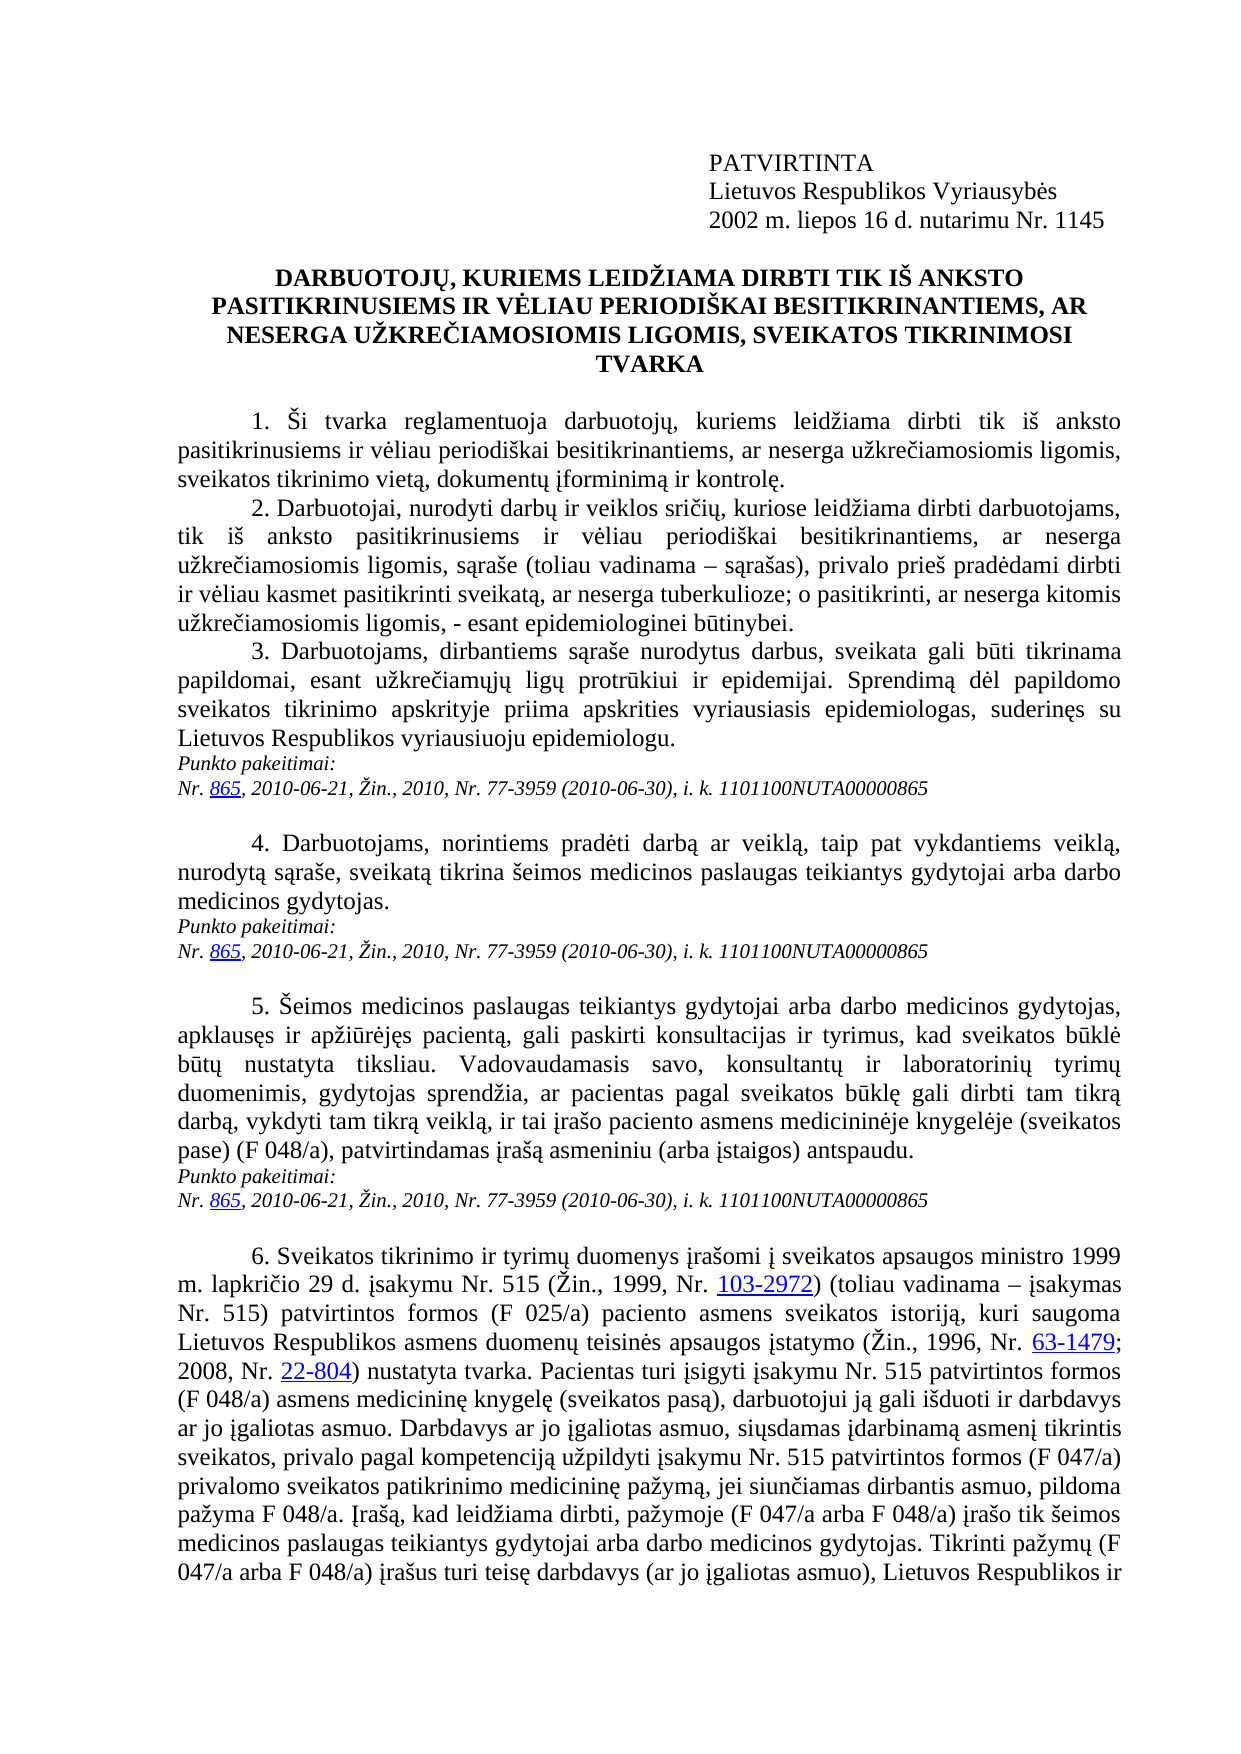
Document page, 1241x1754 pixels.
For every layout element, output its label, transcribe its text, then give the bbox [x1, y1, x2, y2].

text 2002 m. liepos 16 d. nutarimu Nr. 1145 [177, 205, 1122, 234]
text PATVIRTINTA [177, 148, 1122, 176]
text 3. Darbuotojams, dirbantiems sąraše nurodytus darbus, sveikata gali būti tikrinama papildomai, esant užkrečiamųjų ligų protrūkiui ir epidemijai. Sprendimą dėl papildomo sveikatos tikrinimo apskrityje priima apskrities vyriausiasis epidemiologas, suderinęs su Lietuvos Respublikos vyriausiuoju epidemiologu. [177, 636, 1122, 751]
text Punkto pakeitimai: [177, 751, 1122, 775]
text 6. Sveikatos tikrinimo ir tyrimų duomenys įrašomi į sveikatos apsaugos ministro 1999 m. lapkričio 29 d. įsakymu Nr. 515 (Žin., 1999, Nr. 103-2972) (toliau vadinama – įsakymas Nr. 515) patvirtintos formos (F 025/a) paciento asmens sveikatos istoriją, kuri saugoma Lietuvos Respublikos asmens duomenų teisinės apsaugos įstatymo (Žin., 1996, Nr. 63-1479; 2008, Nr. 22-804) nustatyta tvarka. Pacientas turi įsigyti įsakymu Nr. 515 patvirtintos formos (F 048/a) asmens medicininę knygelę (sveikatos pasą), darbuotojui ją gali išduoti ir darbdavys ar jo įgaliotas asmuo. Darbdavys ar jo įgaliotas asmuo, siųsdamas įdarbinamą asmenį tikrintis sveikatos, privalo pagal kompetenciją užpildyti įsakymu Nr. 515 patvirtintos formos (F 047/a) privalomo sveikatos patikrinimo medicininę pažymą, jei siunčiamas dirbantis asmuo, pildoma pažyma F 048/a. Įrašą, kad leidžiama dirbti, pažymoje (F 047/a arba F 048/a) įrašo tik šeimos medicinos paslaugas teikiantys gydytojai arba darbo medicinos gydytojas. Tikrinti pažymų (F 047/a arba F 048/a) įrašus turi teisę darbdavys (ar jo įgaliotas asmuo), Lietuvos Respublikos ir [177, 1241, 1122, 1586]
text Nr. 865, 2010-06-21, Žin., 2010, Nr. 77-3959 (2010-06-30), i. k. 1101100NUTA00000865 [177, 938, 1122, 963]
text Lietuvos Respublikos Vyriausybės [177, 176, 1122, 205]
text Nr. 865, 2010-06-21, Žin., 2010, Nr. 77-3959 (2010-06-30), i. k. 1101100NUTA00000865 [177, 1188, 1122, 1212]
text Punkto pakeitimai: [177, 1164, 1122, 1188]
text Nr. 865, 2010-06-21, Žin., 2010, Nr. 77-3959 (2010-06-30), i. k. 1101100NUTA00000865 [177, 775, 1122, 799]
text 2. Darbuotojai, nurodyti darbų ir veiklos sričių, kuriose leidžiama dirbti darbuotojams, tik iš anksto pasitikrinusiems ir vėliau periodiškai besitikrinantiems, ar neserga užkrečiamosiomis ligomis, sąraše (toliau vadinama – sąrašas), privalo prieš pradėdami dirbti ir vėliau kasmet pasitikrinti sveikatą, ar neserga tuberkulioze; o pasitikrinti, ar neserga kitomis užkrečiamosiomis ligomis, - esant epidemiologinei būtinybei. [177, 493, 1122, 636]
text PASITIKRINUSIEMS IR VĖLIAU PERIODIŠKAI BESITIKRINANTIEMS, AR [177, 291, 1122, 320]
text 1. Ši tvarka reglamentuoja darbuotojų, kuriems leidžiama dirbti tik iš anksto pasitikrinusiems ir vėliau periodiškai besitikrinantiems, ar neserga užkrečiamosiomis ligomis, sveikatos tikrinimo vietą, dokumentų įforminimą ir kontrolę. [177, 406, 1122, 493]
text Punkto pakeitimai: [177, 914, 1122, 938]
text 5. Šeimos medicinos paslaugas teikiantys gydytojai arba darbo medicinos gydytojas, apklausęs ir apžiūrėjęs pacientą, gali paskirti konsultacijas ir tyrimus, kad sveikatos būklė būtų nustatyta tiksliau. Vadovaudamasis savo, konsultantų ir laboratorinių tyrimų duomenimis, gydytojas sprendžia, ar pacientas pagal sveikatos būklę gali dirbti tam tikrą darbą, vykdyti tam tikrą veiklą, ir tai įrašo paciento asmens medicininėje knygelėje (sveikatos pase) (F 048/a), patvirtindamas įrašą asmeniniu (arba įstaigos) antspaudu. [177, 991, 1122, 1164]
text NESERGA UŽKREČIAMOSIOMIS LIGOMIS, SVEIKATOS TIKRINIMOSI TVARKA [177, 320, 1122, 378]
text DARBUOTOJŲ, KURIEMS LEIDŽIAMA DIRBTI TIK IŠ ANKSTO [177, 263, 1122, 291]
text 4. Darbuotojams, norintiems pradėti darbą ar veiklą, taip pat vykdantiems veiklą, nurodytą sąraše, sveikatą tikrina šeimos medicinos paslaugas teikiantys gydytojai arba darbo medicinos gydytojas. [177, 828, 1122, 914]
